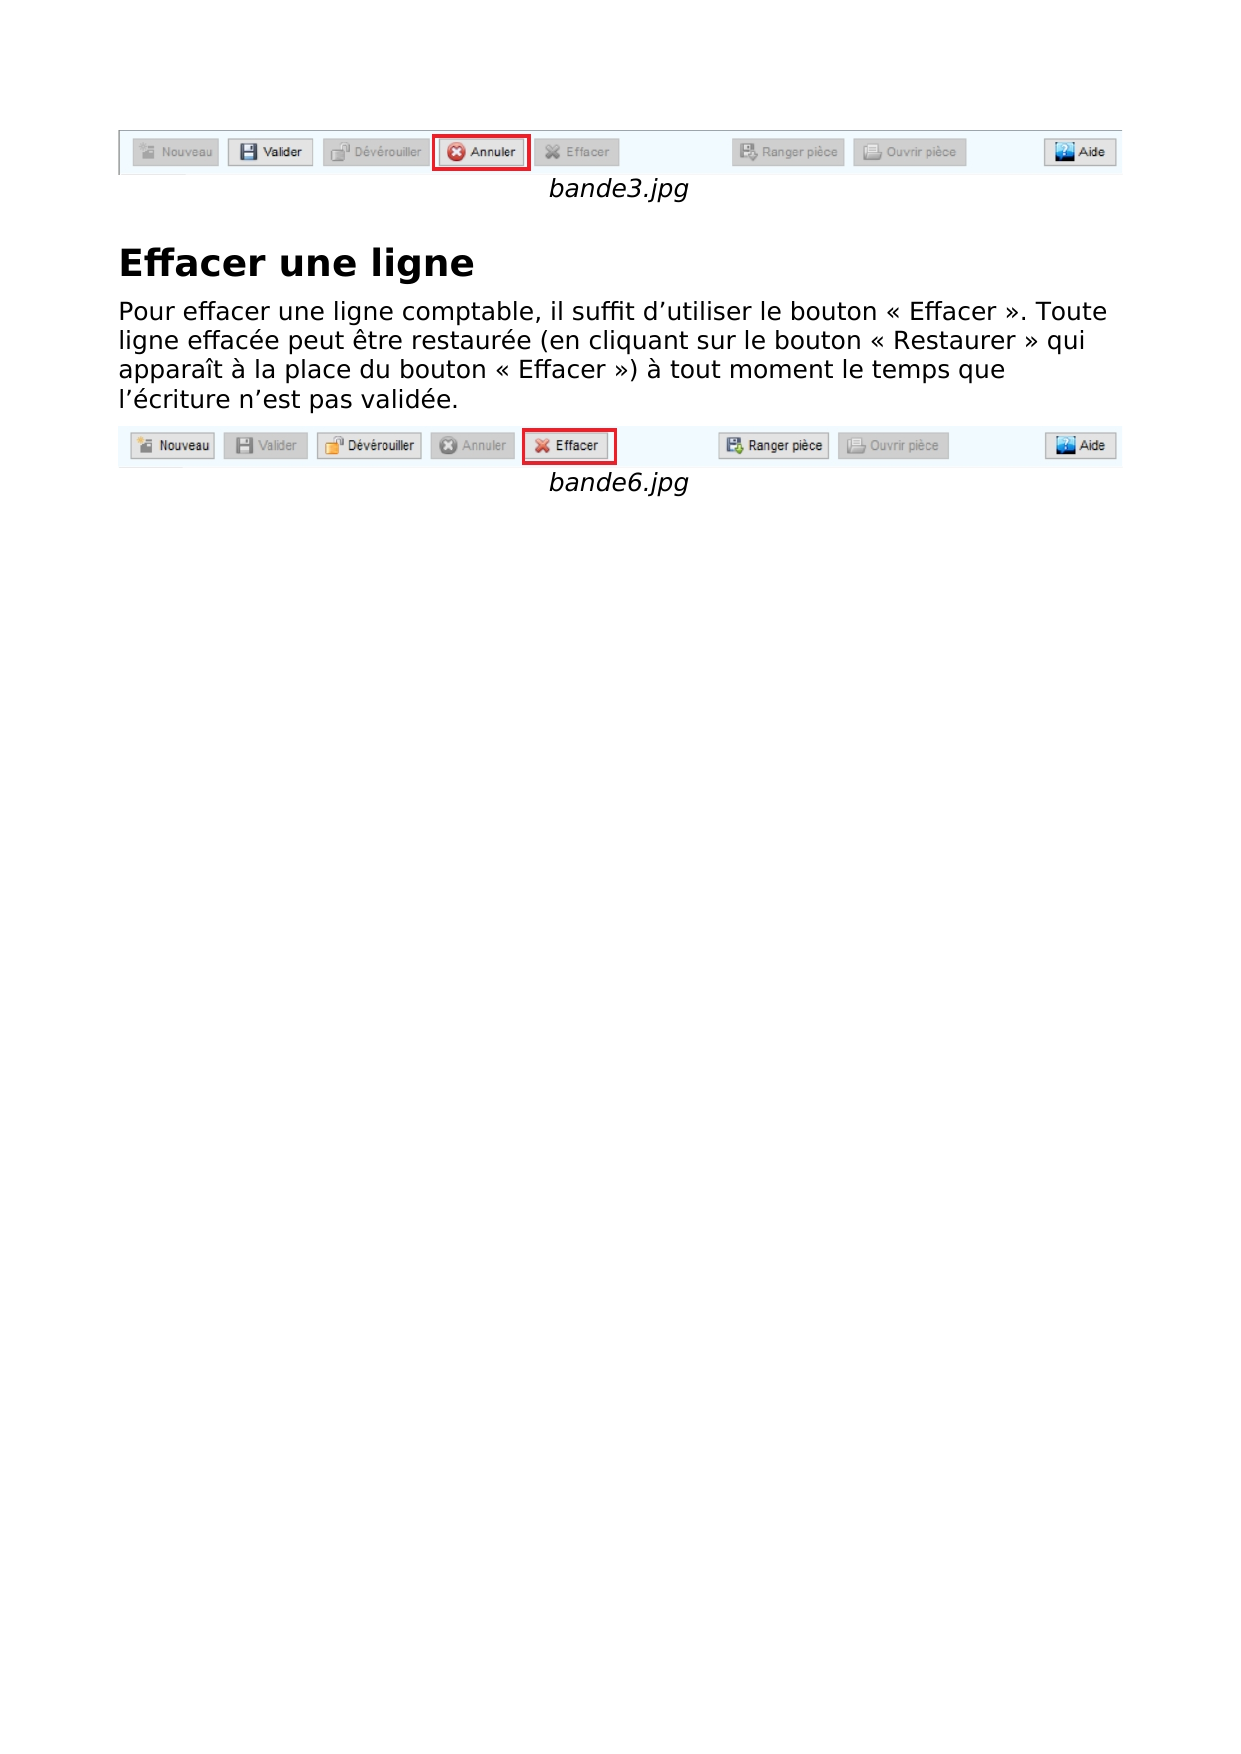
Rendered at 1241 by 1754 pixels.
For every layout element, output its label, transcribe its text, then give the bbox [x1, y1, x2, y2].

picture [118, 426, 1123, 468]
picture [118, 130, 1123, 175]
text bande3.jpg [118, 175, 1122, 204]
subtitle Effacer une ligne [118, 241, 1122, 285]
text Pour effacer une ligne comptable, il suffit d’utiliser le bouton « Effacer ». Toute ligne effacée peut être restaurée (en cliquant sur le bouton « Restaurer » qui apparaît à la place du bouton « Effacer ») à tout moment le temps que l’écriture n’est pas validée. [118, 297, 1122, 426]
text [118, 118, 1122, 130]
text bande6.jpg [118, 468, 1122, 497]
